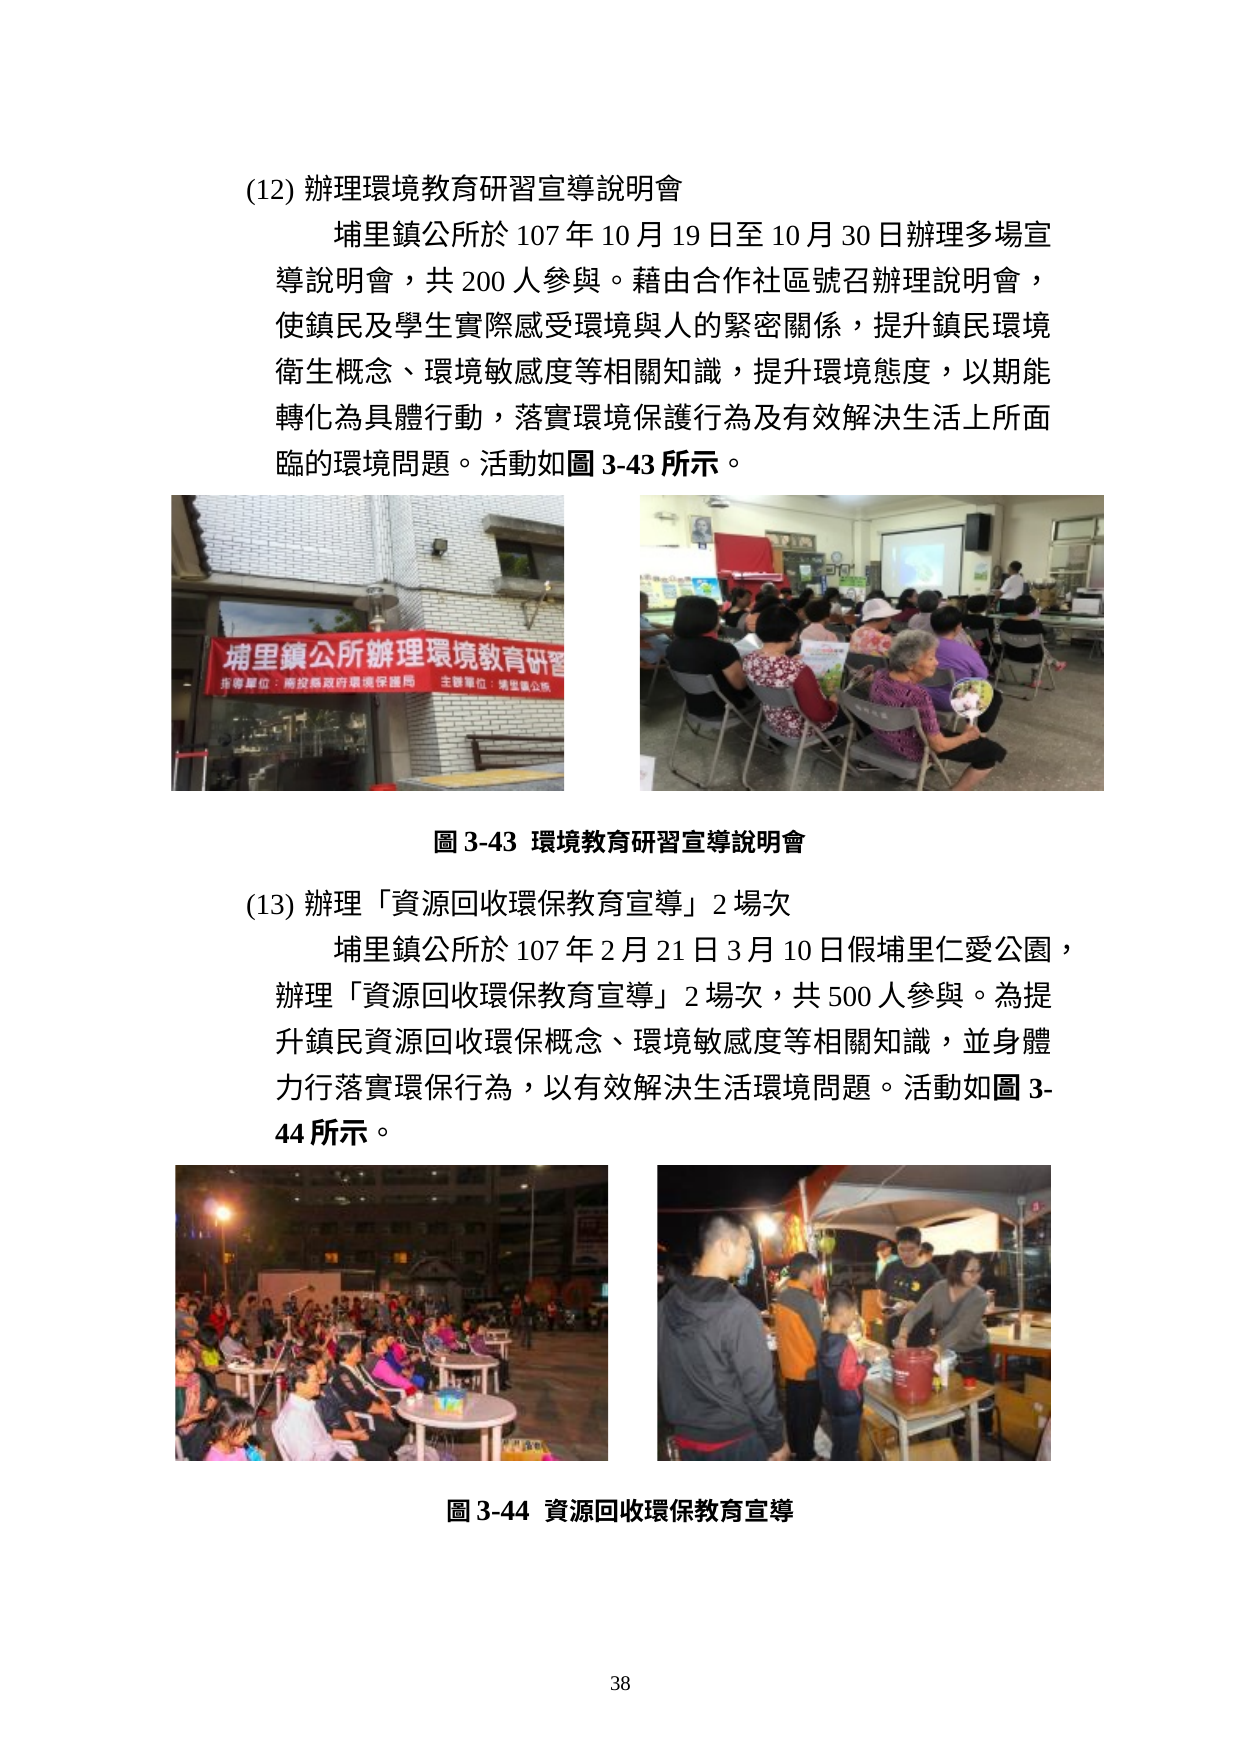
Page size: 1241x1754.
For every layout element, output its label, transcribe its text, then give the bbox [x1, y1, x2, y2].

text 圖3-43 環境教育研習宣導說明會 [187, 822, 1053, 858]
text 埔里鎮公所於107年2月21日3月10日假埔里仁愛公園，辦理「資源回收環保教育宣導」2場次，共500人參與。為提升鎮民資源回收環保概念、環境敏感度等相關知識，並身體力行落實環保行為，以有效解決生活環境問題。活動如圖3-44所示。 [275, 924, 1053, 1153]
picture [639, 495, 1104, 791]
list 辦理環境教育研習宣導說明會 [246, 163, 1053, 208]
table_header [117, 484, 620, 802]
table_header [620, 484, 1123, 802]
picture [657, 1165, 1051, 1461]
list 辦理「資源回收環保教育宣導」2場次 [246, 878, 1053, 924]
text 圖3-44 資源回收環保教育宣導 [187, 1492, 1053, 1528]
picture [175, 1165, 609, 1461]
picture [171, 495, 565, 791]
table_header [626, 1153, 1083, 1472]
text 埔里鎮公所於107年10月19日至10月30日辦理多場宣導說明會，共200人參與。藉由合作社區號召辦理說明會，使鎮民及學生實際感受環境與人的緊密關係，提升鎮民環境衛生概念、環境敏感度等相關知識，提升環境態度，以期能轉化為具體行動，落實環境保護行為及有效解決生活上所面臨的環境問題。活動如圖3-43所示。 [275, 208, 1053, 483]
table_header [158, 1153, 626, 1472]
